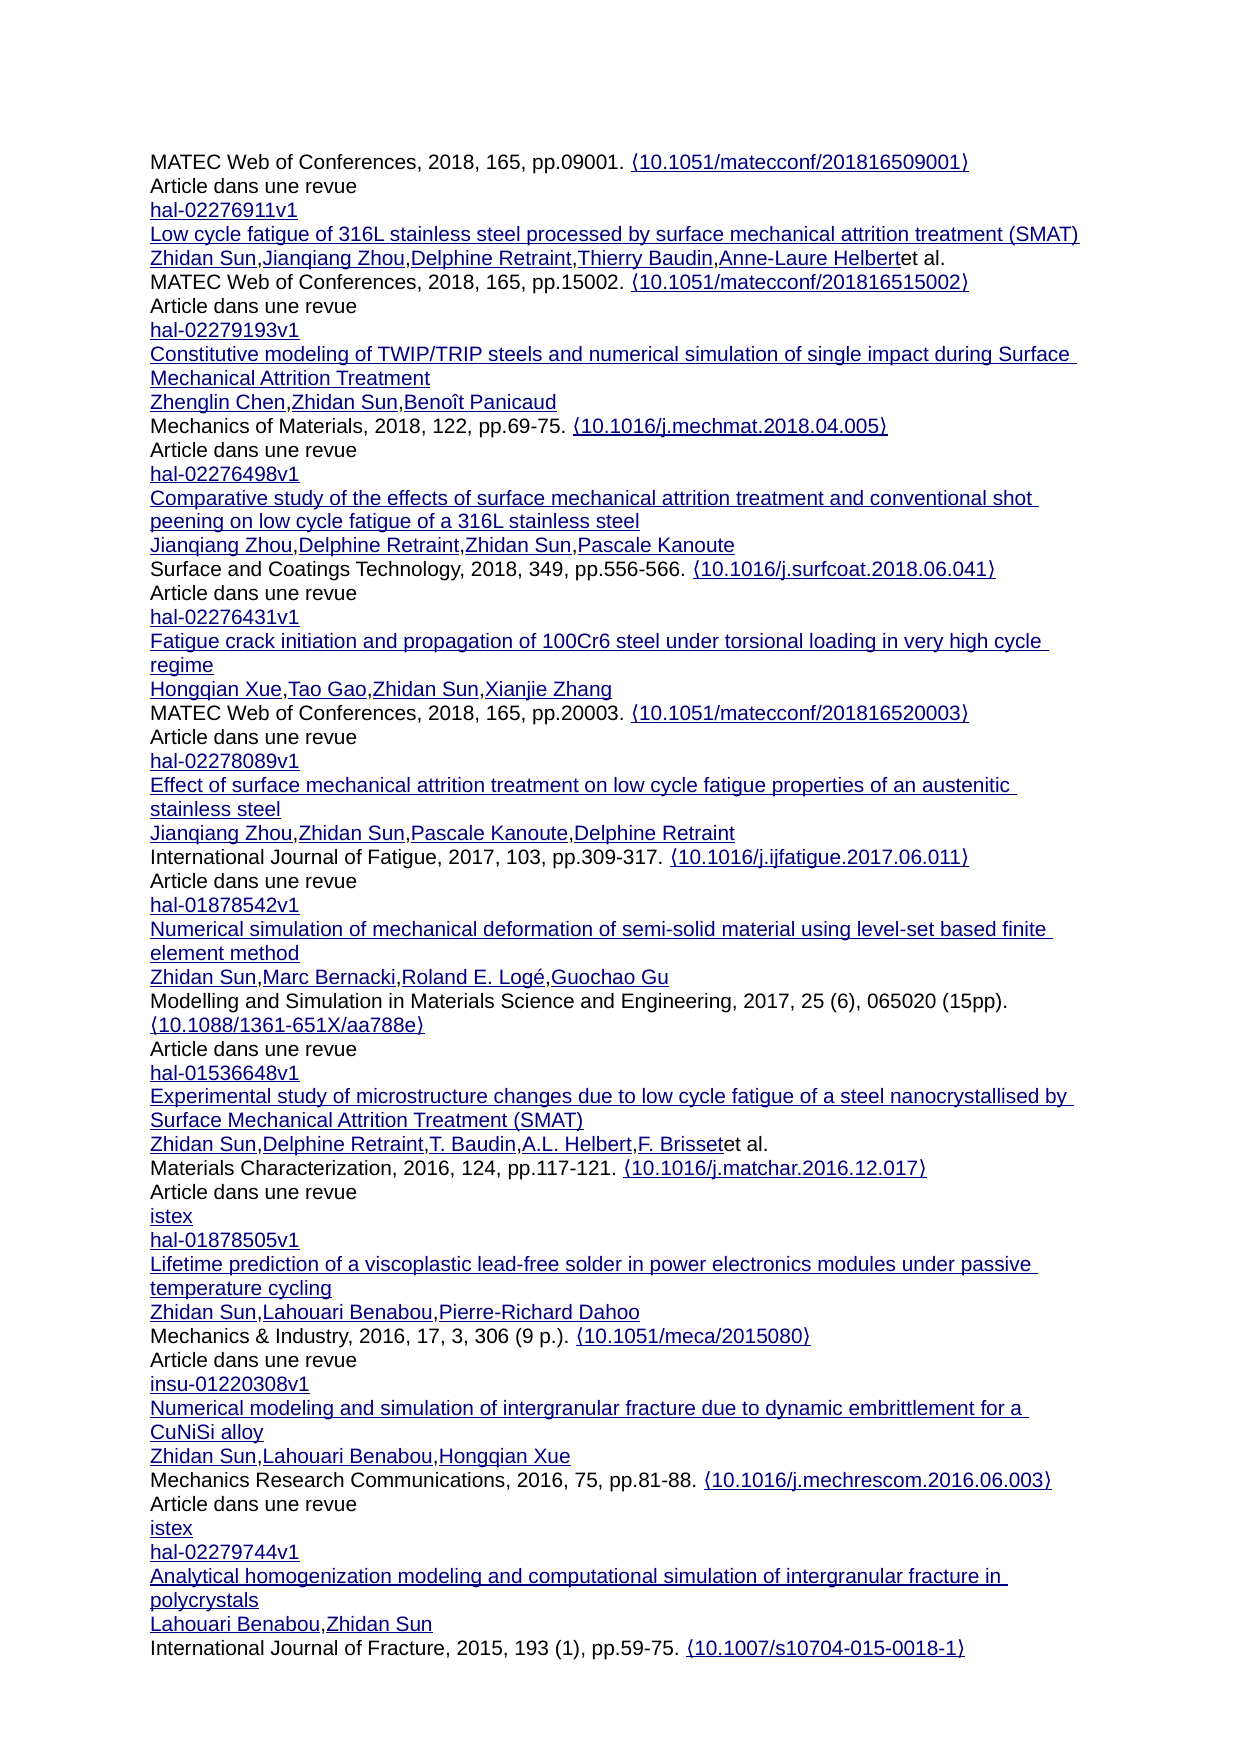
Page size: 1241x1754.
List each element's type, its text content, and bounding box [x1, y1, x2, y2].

table_cell Experimental study of microstructure changes due to low cycle fatigue of a steel nanocrystallised by Surface Mechanical Attrition Treatment (SMAT) Zhidan Sun,Delphine Retraint,T. Baudin,A.L. Helbert,F. Brissetet al. Materials Characterization, 2016, 124, pp.117-121. ⟨10.1016/j.matchar.2016.12.017⟩ Article dans une revue istex hal-01878505v1 [150, 1084, 1090, 1252]
table_cell Numerical modeling and simulation of intergranular fracture due to dynamic embrittlement for a CuNiSi alloy Zhidan Sun,Lahouari Benabou,Hongqian Xue Mechanics Research Communications, 2016, 75, pp.81-88. ⟨10.1016/j.mechrescom.2016.06.003⟩ Article dans une revue istex hal-02279744v1 [150, 1396, 1090, 1563]
table_cell Numerical simulation of mechanical deformation of semi-solid material using level-set based finite element method Zhidan Sun,Marc Bernacki,Roland E. Logé,Guochao Gu Modelling and Simulation in Materials Science and Engineering, 2017, 25 (6), 065020 (15pp). ⟨10.1088/1361-651X/aa788e⟩ Article dans une revue hal-01536648v1 [150, 917, 1090, 1084]
table_cell Fatigue crack initiation and propagation of 100Cr6 steel under torsional loading in very high cycle regime Hongqian Xue,Tao Gao,Zhidan Sun,Xianjie Zhang MATEC Web of Conferences, 2018, 165, pp.20003. ⟨10.1051/matecconf/201816520003⟩ Article dans une revue hal-02278089v1 [150, 629, 1090, 773]
table_cell Lifetime prediction of a viscoplastic lead-free solder in power electronics modules under passive temperature cycling Zhidan Sun,Lahouari Benabou,Pierre-Richard Dahoo Mechanics & Industry, 2016, 17, 3, 306 (9 p.). ⟨10.1051/meca/2015080⟩ Article dans une revue insu-01220308v1 [150, 1252, 1090, 1396]
table_cell Analytical homogenization modeling and computational simulation of intergranular fracture in polycrystals Lahouari Benabou,Zhidan Sun International Journal of Fracture, 2015, 193 (1), pp.59-75. ⟨10.1007/s10704-015-0018-1⟩ [150, 1564, 1090, 1659]
table_cell Effect of surface mechanical attrition treatment on low cycle fatigue properties of an austenitic stainless steel Jianqiang Zhou,Zhidan Sun,Pascale Kanoute,Delphine Retraint International Journal of Fatigue, 2017, 103, pp.309-317. ⟨10.1016/j.ijfatigue.2017.06.011⟩ Article dans une revue hal-01878542v1 [150, 773, 1090, 917]
table_cell Low cycle fatigue of 316L stainless steel processed by surface mechanical attrition treatment (SMAT) Zhidan Sun,Jianqiang Zhou,Delphine Retraint,Thierry Baudin,Anne-Laure Helbertet al. MATEC Web of Conferences, 2018, 165, pp.15002. ⟨10.1051/matecconf/201816515002⟩ Article dans une revue hal-02279193v1 [150, 222, 1090, 342]
table_cell Constitutive modeling of TWIP/TRIP steels and numerical simulation of single impact during Surface Mechanical Attrition Treatment Zhenglin Chen,Zhidan Sun,Benoît Panicaud Mechanics of Materials, 2018, 122, pp.69-75. ⟨10.1016/j.mechmat.2018.04.005⟩ Article dans une revue hal-02276498v1 [150, 342, 1090, 485]
table_cell MATEC Web of Conferences, 2018, 165, pp.09001. ⟨10.1051/matecconf/201816509001⟩ Article dans une revue hal-02276911v1 [150, 150, 1090, 222]
table_cell Comparative study of the effects of surface mechanical attrition treatment and conventional shot peening on low cycle fatigue of a 316L stainless steel Jianqiang Zhou,Delphine Retraint,Zhidan Sun,Pascale Kanoute Surface and Coatings Technology, 2018, 349, pp.556-566. ⟨10.1016/j.surfcoat.2018.06.041⟩ Article dans une revue hal-02276431v1 [150, 485, 1090, 629]
